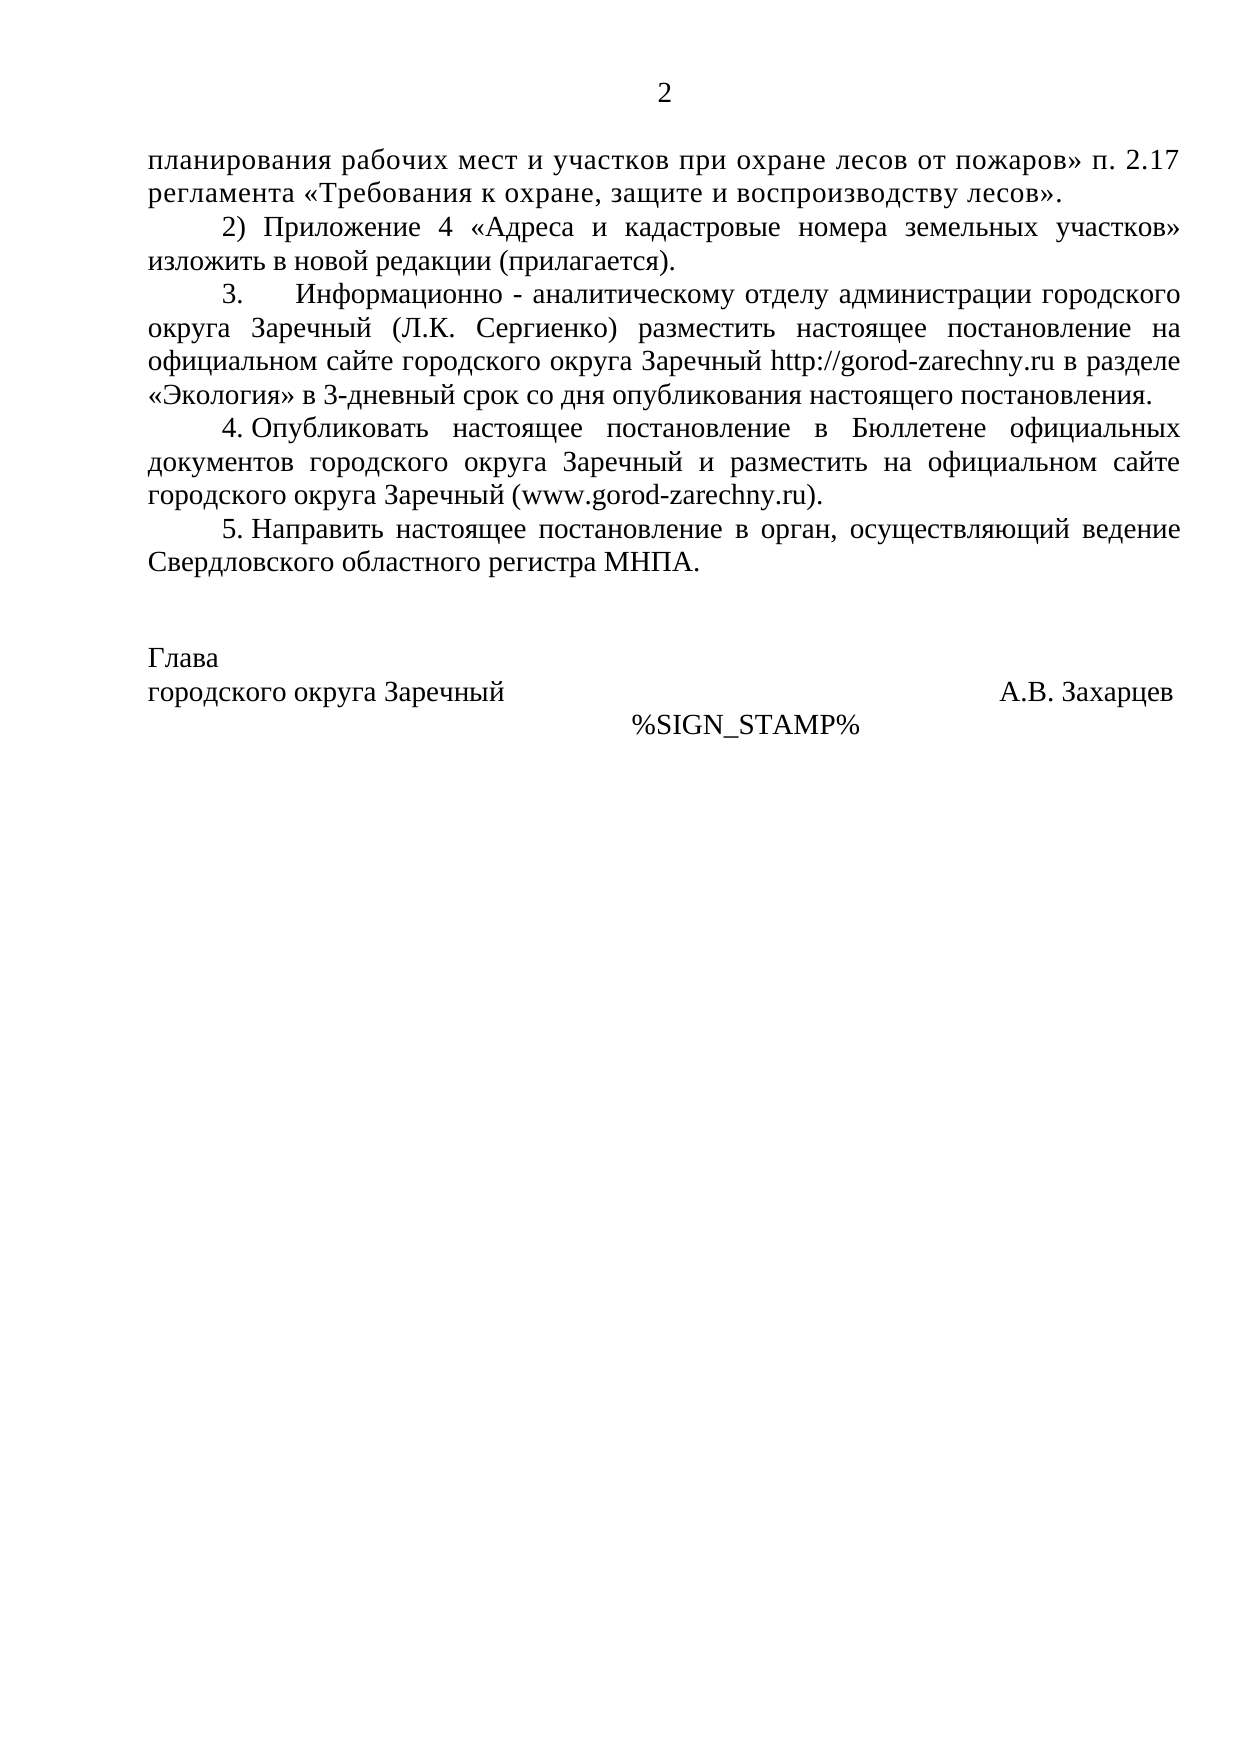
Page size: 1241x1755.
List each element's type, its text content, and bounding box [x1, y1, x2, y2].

list Направить настоящее постановление в орган, осуществляющий ведение Свердловского областного регистра МНПА. [148, 511, 1181, 578]
table_header Глава городского округа Заречный [148, 640, 620, 707]
table_cell [871, 708, 1202, 741]
table_cell [148, 708, 620, 741]
list Информационно - аналитическому отделу администрации городского округа Заречный (Л.К. Сергиенко) разместить настоящее постановление на официальном сайте городского округа Заречный http://gorod-zarechny.ru в разделе «Экология» в 3-дневный срок со дня опубликования настоящего постановления. [148, 276, 1181, 410]
list Опубликовать настоящее постановление в Бюллетене официальных документов городского округа Заречный и разместить на официальном сайте городского округа Заречный (www.gorod-zarechny.ru). [148, 410, 1181, 511]
table_cell %SIGN_STAMP% [620, 708, 871, 741]
table_header [620, 640, 871, 707]
text планирования рабочих мест и участков при охране лесов от пожаров» п. 2.17 регламента «Требования к охране, защите и воспроизводству лесов». [148, 142, 1181, 209]
table_header А.В. Захарцев [871, 640, 1202, 707]
text 2) Приложение 4 «Адреса и кадастровые номера земельных участков» изложить в новой редакции (прилагается). [148, 209, 1181, 276]
